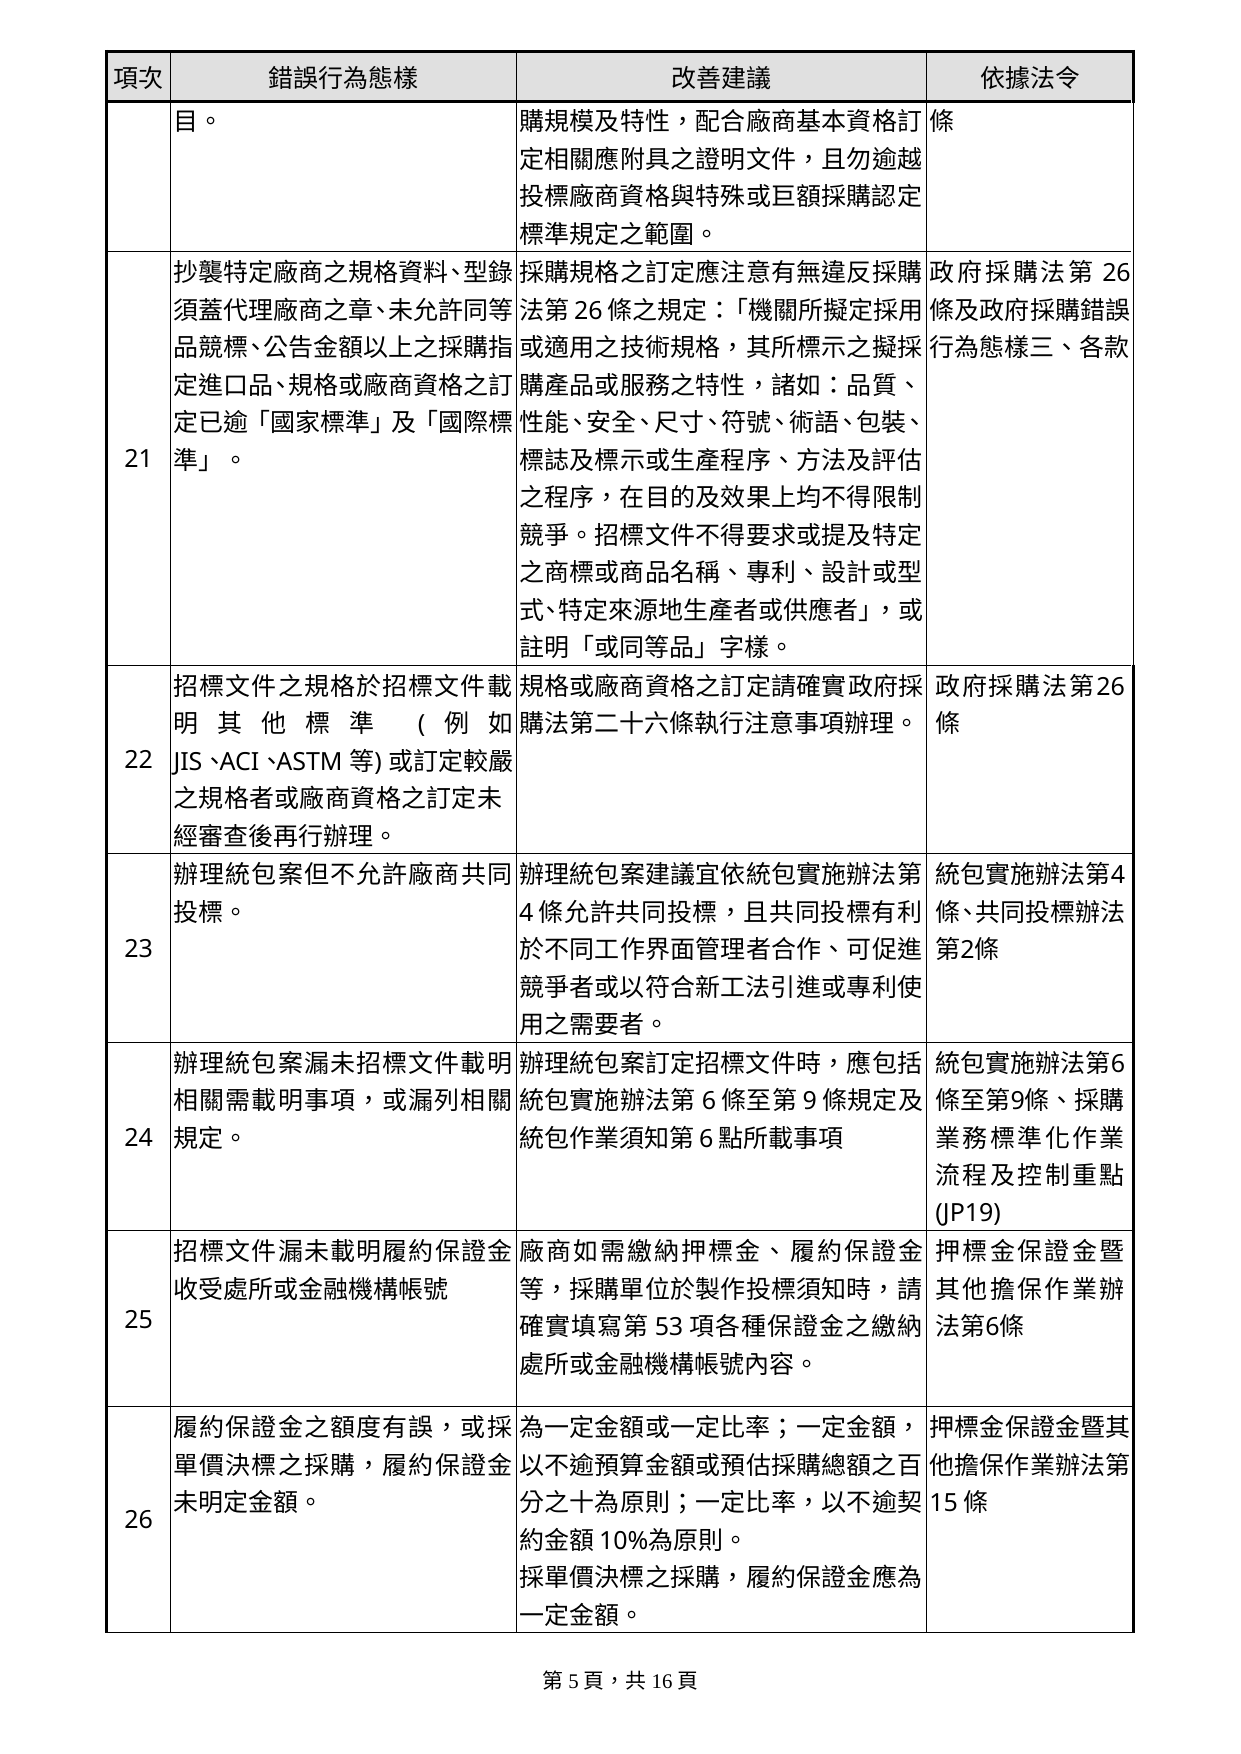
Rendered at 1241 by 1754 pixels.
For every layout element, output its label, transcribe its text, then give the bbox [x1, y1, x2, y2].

table_cell 23 [108, 854, 170, 1042]
table_cell 購規模及特性，配合廠商基本資格訂定相關應附具之證明文件，且勿逾越投標廠商資格與特殊或巨額採購認定標準規定之範圍。 [517, 103, 926, 251]
table_cell 押標金保證金暨其他擔保作業辦法第15條 [927, 1407, 1132, 1632]
table_cell 抄襲特定廠商之規格資料、型錄須蓋代理廠商之章、未允許同等品競標、公告金額以上之採購指定進口品、規格或廠商資格之訂定已逾「國家標準」及「國際標準」。 [171, 252, 516, 664]
table_header 改善建議 [517, 53, 926, 100]
table_cell [108, 103, 170, 251]
table_cell 24 [108, 1043, 170, 1230]
table_cell 規格或廠商資格之訂定請確實政府採購法第二十六條執行注意事項辦理。 [517, 666, 926, 853]
table_cell 目。 [171, 103, 516, 251]
table_cell 26 [108, 1407, 170, 1632]
table_cell 辦理統包案建議宜依統包實施辦法第4條允許共同投標，且共同投標有利於不同工作界面管理者合作、可促進競爭者或以符合新工法引進或專利使用之需要者。 [517, 854, 926, 1042]
table_cell 政府採購法第26條及政府採購錯誤行為態樣三、各款 [927, 251, 1133, 664]
table_cell 廠商如需繳納押標金、履約保證金等，採購單位於製作投標須知時，請確實填寫第53項各種保證金之繳納處所或金融機構帳號內容。 [517, 1231, 926, 1406]
table_cell 統包實施辦法第6條至第9條、採購業務標準化作業流程及控制重點(JP19) [927, 1043, 1132, 1230]
table_cell 押標金保證金暨其他擔保作業辦法第6條 [927, 1231, 1132, 1406]
table_cell 招標文件漏未載明履約保證金收受處所或金融機構帳號 [171, 1231, 516, 1406]
table_cell 25 [108, 1231, 170, 1406]
table_cell 辦理統包案漏未招標文件載明相關需載明事項，或漏列相關規定。 [171, 1043, 516, 1230]
table_cell 政府採購法第26條 [927, 665, 1132, 853]
table_cell 21 [108, 252, 170, 664]
table_cell 22 [108, 666, 170, 853]
table_cell 統包實施辦法第4條、共同投標辦法第2條 [927, 854, 1132, 1042]
table_header 依據法令 [927, 53, 1132, 100]
table_header 錯誤行為態樣 [171, 53, 516, 100]
table_cell 為一定金額或一定比率；一定金額，以不逾預算金額或預估採購總額之百分之十為原則；一定比率，以不逾契約金額10%為原則。 採單價決標之採購，履約保證金應為一定金額。 [517, 1407, 926, 1632]
table_cell 採購規格之訂定應注意有無違反採購法第26條之規定：「機關所擬定採用或適用之技術規格，其所標示之擬採購產品或服務之特性，諸如：品質、性能、安全、尺寸、符號、術語、包裝、標誌及標示或生產程序、方法及評估之程序，在目的及效果上均不得限制競爭。招標文件不得要求或提及特定之商標或商品名稱、專利、設計或型式、特定來源地生產者或供應者」，或註明「或同等品」字樣。 [517, 252, 926, 664]
table_cell 履約保證金之額度有誤，或採單價決標之採購，履約保證金未明定金額。 [171, 1407, 516, 1632]
table_cell 辦理統包案但不允許廠商共同投標。 [171, 854, 516, 1042]
table_cell 條 [927, 100, 1133, 251]
table_cell 辦理統包案訂定招標文件時，應包括統包實施辦法第6條至第9條規定及統包作業須知第6點所載事項 [517, 1043, 926, 1230]
table_header 項次 [108, 53, 170, 100]
table_cell 招標文件之規格於招標文件載明其他標準 (例如 JIS、ACI、ASTM 等) 或訂定較嚴之規格者或廠商資格之訂定未經審查後再行辦理。 [171, 666, 516, 853]
